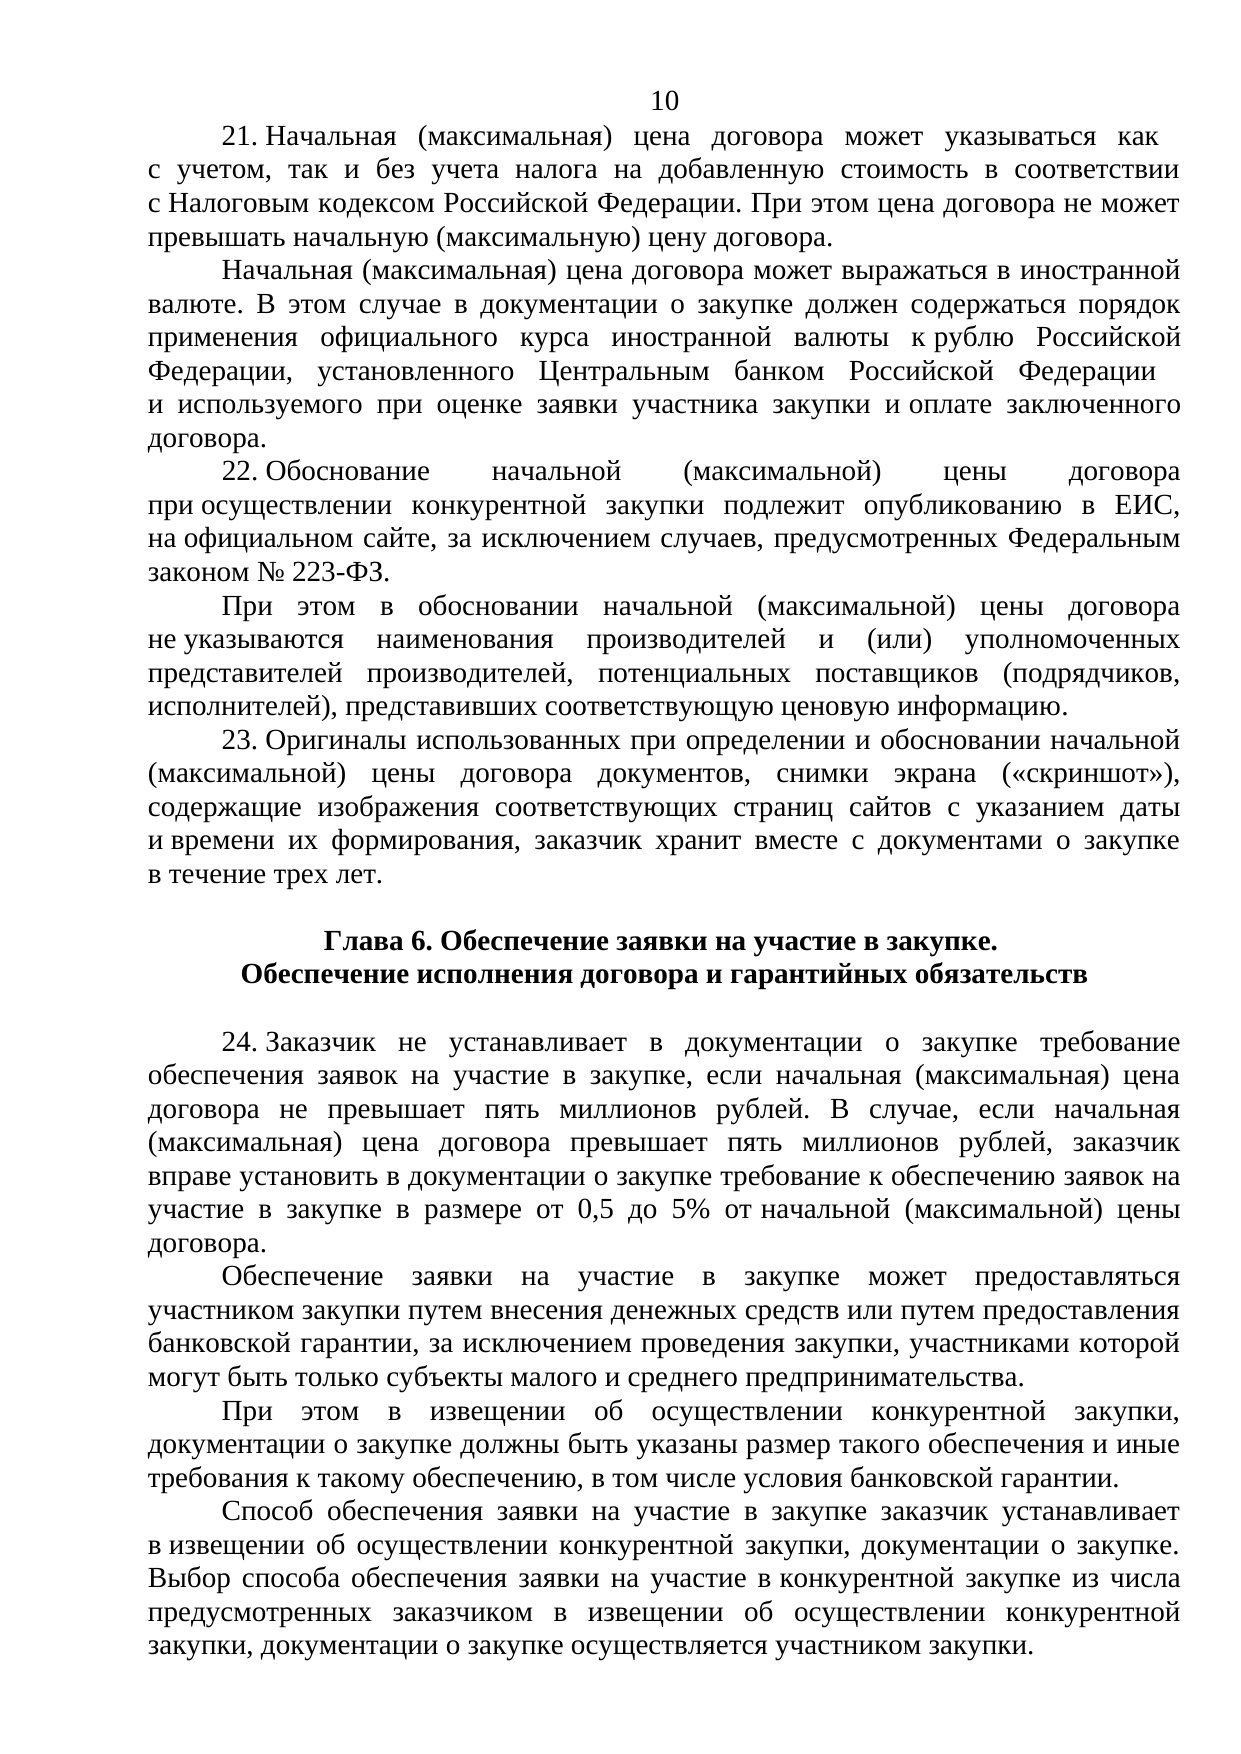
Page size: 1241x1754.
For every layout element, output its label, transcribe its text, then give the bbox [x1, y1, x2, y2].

text 21. Начальная (максимальная) цена договора может указываться как с учетом, так и без учета налога на добавленную стоимость в соответствии с Налоговым кодексом Российской Федерации. При этом цена договора не может превышать начальную (максимальную) цену договора. [148, 118, 1181, 252]
text Глава 6. Обеспечение заявки на участие в закупке. Обеспечение исполнения договора и гарантийных обязательств [148, 923, 1181, 990]
text При этом в извещении об осуществлении конкурентной закупки, документации о закупке должны быть указаны размер такого обеспечения и иные требования к такому обеспечению, в том числе условия банковской гарантии. [148, 1393, 1181, 1493]
text Начальная (максимальная) цена договора может выражаться в иностранной валюте. В этом случае в документации о закупке должен содержаться порядок применения официального курса иностранной валюты к рублю Российской Федерации, установленного Центральным банком Российской Федерации и используемого при оценке заявки участника закупки и оплате заключенного договора. [148, 252, 1181, 453]
text 23. Оригиналы использованных при определении и обосновании начальной (максимальной) цены договора документов, снимки экрана («скриншот»), содержащие изображения соответствующих страниц сайтов с указанием даты и времени их формирования, заказчик хранит вместе с документами о закупке в течение трех лет. [148, 722, 1181, 889]
text При этом в обосновании начальной (максимальной) цены договора не указываются наименования производителей и (или) уполномоченных представителей производителей, потенциальных поставщиков (подрядчиков, исполнителей), представивших соответствующую ценовую информацию. [148, 588, 1181, 722]
text 24. Заказчик не устанавливает в документации о закупке требование обеспечения заявок на участие в закупке, если начальная (максимальная) цена договора не превышает пять миллионов рублей. В случае, если начальная (максимальная) цена договора превышает пять миллионов рублей, заказчик вправе установить в документации о закупке требование к обеспечению заявок на участие в закупке в размере от 0,5 до 5% от начальной (максимальной) цены договора. [148, 1024, 1181, 1258]
text Способ обеспечения заявки на участие в закупке заказчик устанавливает в извещении об осуществлении конкурентной закупки, документации о закупке. Выбор способа обеспечения заявки на участие в конкурентной закупке из числа предусмотренных заказчиком в извещении об осуществлении конкурентной закупки, документации о закупке осуществляется участником закупки. [148, 1493, 1181, 1661]
text Обеспечение заявки на участие в закупке может предоставляться участником закупки путем внесения денежных средств или путем предоставления банковской гарантии, за исключением проведения закупки, участниками которой могут быть только субъекты малого и среднего предпринимательства. [148, 1258, 1181, 1393]
text 22. Обоснование начальной (максимальной) цены договора при осуществлении конкурентной закупки подлежит опубликованию в ЕИС, на официальном сайте, за исключением случаев, предусмотренных Федеральным законом № 223-ФЗ. [148, 453, 1181, 588]
